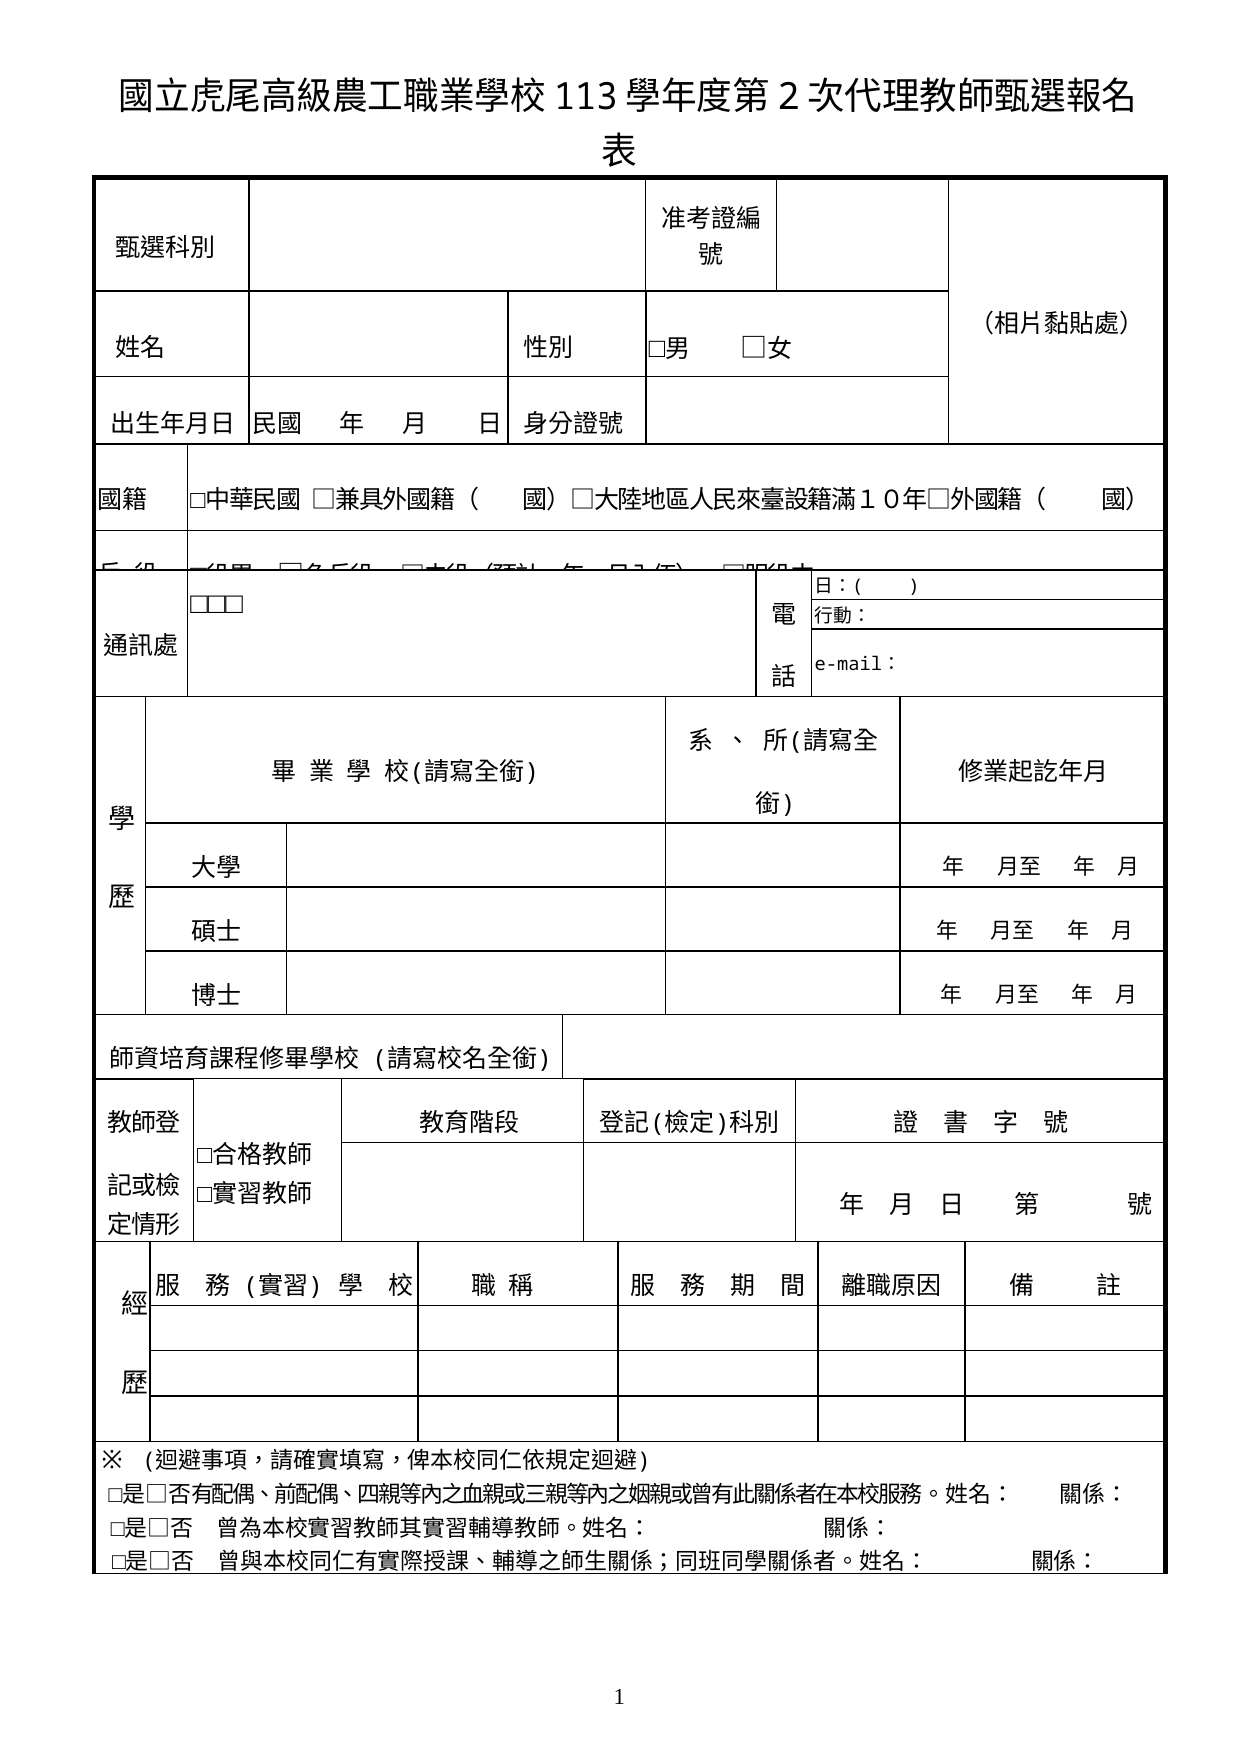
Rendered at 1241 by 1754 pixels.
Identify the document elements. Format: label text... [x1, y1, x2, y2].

table_cell e-mail： [812, 630, 1163, 696]
table_cell 教師登 記或檢 定情形 [96, 1080, 193, 1241]
table_cell [619, 1351, 817, 1395]
table_cell [647, 377, 948, 443]
table_cell [619, 1306, 817, 1350]
table_cell [619, 1397, 817, 1441]
table_cell 出生年月日 [96, 377, 248, 443]
table_cell [666, 952, 899, 1014]
table_cell [819, 1351, 964, 1395]
table_cell 性別 [509, 292, 645, 376]
table_cell 學 歷 [96, 697, 145, 1014]
table_cell 通訊處 [96, 571, 187, 696]
table_cell [342, 1143, 583, 1241]
table_cell 年 月至 年 月 [901, 952, 1163, 1014]
table_cell 碩士 [146, 888, 286, 950]
table_cell [151, 1397, 417, 1441]
table_cell 大學 [146, 824, 286, 886]
table_cell □男 □女 [647, 292, 948, 376]
table_header 准考證編號 [646, 180, 776, 290]
table_cell 身分證號 [509, 377, 645, 443]
table_header （相片黏貼處） [949, 180, 1163, 443]
table_cell 備 註 [966, 1242, 1163, 1305]
table_cell [419, 1306, 617, 1350]
table_cell 行動： [812, 600, 1163, 628]
table_cell ※ (迴避事項，請確實填寫，俾本校同仁依規定迴避) □是□否有配偶、前配偶、四親等內之血親或三親等內之姻親或曾有此關係者在本校服務。姓名： 關係： □是□否 曾為本校實習教師其實習輔導教師。姓名： 關係： □是□否 曾與本校同仁有實際授課、輔導之師生關係；同班同學關係者。姓名： 關係： [96, 1442, 1163, 1573]
table_cell 職 稱 [419, 1242, 617, 1305]
table_cell [819, 1306, 964, 1350]
table_cell □□□ [188, 571, 755, 696]
table_cell 民國 年 月 日 [250, 377, 507, 443]
table_cell 年 月至 年 月 [901, 888, 1163, 950]
table_cell 離職原因 [819, 1242, 964, 1305]
text 國立虎尾高級農工職業學校113學年度第2次代理教師甄選報名表 [94, 66, 1144, 175]
table_cell 畢 業 學 校(請寫全銜) [146, 697, 665, 822]
table_cell 日：( ) [812, 571, 1163, 599]
table_cell [287, 888, 665, 950]
table_cell [151, 1351, 417, 1395]
table_cell 國籍 [96, 445, 187, 529]
table_cell [151, 1306, 417, 1350]
table_cell [819, 1397, 964, 1441]
table_cell 師資培育課程修畢學校 (請寫校名全銜) [96, 1015, 562, 1078]
table_cell 系 、 所(請寫全銜) [666, 697, 899, 822]
table_cell 博士 [146, 952, 286, 1014]
table_cell [966, 1351, 1163, 1395]
table_header 甄選科別 [96, 180, 248, 290]
table_cell [287, 952, 665, 1014]
table_cell [419, 1351, 617, 1395]
table_cell [966, 1397, 1163, 1441]
table_cell 服 務 期 間 [619, 1242, 817, 1305]
table_cell 年 月 日 第 號 [796, 1143, 1163, 1241]
table_cell 兵 役 [96, 531, 187, 569]
table_cell □中華民國 □兼具外國籍（ 國）□大陸地區人民來臺設籍滿１０年□外國籍（ 國） [188, 445, 1163, 529]
table_cell [584, 1143, 795, 1241]
table_cell [966, 1306, 1163, 1350]
table_cell 修業起訖年月 [901, 697, 1163, 822]
table_cell [563, 1015, 1163, 1078]
table_cell □合格教師 □實習教師 [194, 1079, 341, 1241]
table_cell [287, 824, 665, 886]
table_cell 服 務 (實習) 學 校 [151, 1242, 417, 1305]
table_cell [250, 292, 507, 376]
table_cell 登記(檢定)科別 [584, 1080, 795, 1142]
table_cell 年 月至 年 月 [901, 824, 1163, 886]
table_cell [419, 1397, 617, 1441]
table_cell [666, 888, 899, 950]
table_cell [666, 824, 899, 886]
table_cell 教育階段 [342, 1079, 583, 1142]
table_cell 經 歷 [96, 1242, 149, 1441]
table_header [250, 180, 645, 290]
table_cell 證 書 字 號 [796, 1080, 1163, 1142]
table_cell 電話 [757, 571, 811, 696]
table_cell 姓名 [96, 292, 248, 376]
table_cell □役畢 □免兵役 □未役（預計 年 月入伍） □服役中 [188, 531, 1163, 569]
table_header [777, 180, 948, 290]
